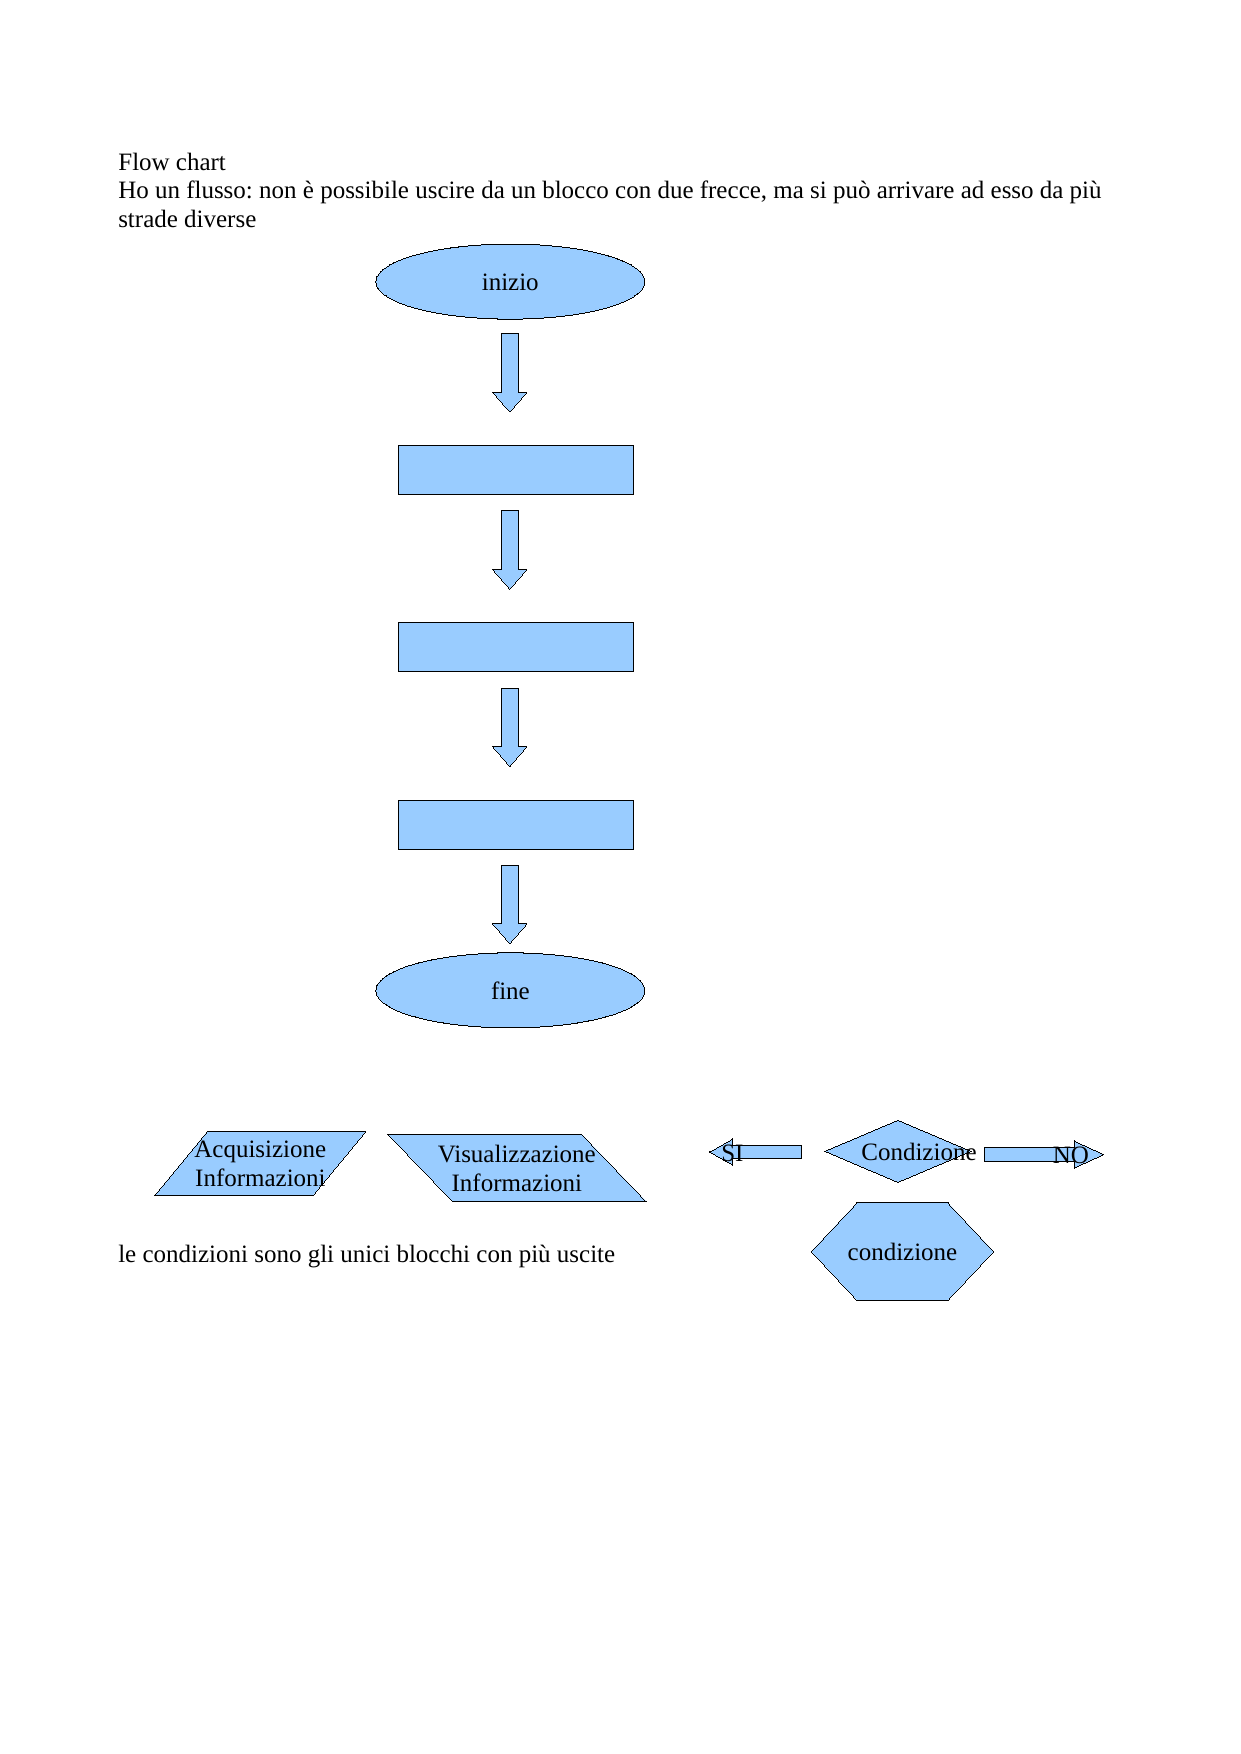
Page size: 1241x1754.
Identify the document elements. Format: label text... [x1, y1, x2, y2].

text Ho un flusso: non è possibile uscire da un blocco con due frecce, ma si può arrivare ad esso da più strade diverse [118, 176, 1122, 233]
text Flow chart [118, 147, 1122, 176]
text [980, 1239, 1122, 1268]
text le condizioni sono gli unici blocchi con più uscite [118, 1239, 825, 1268]
